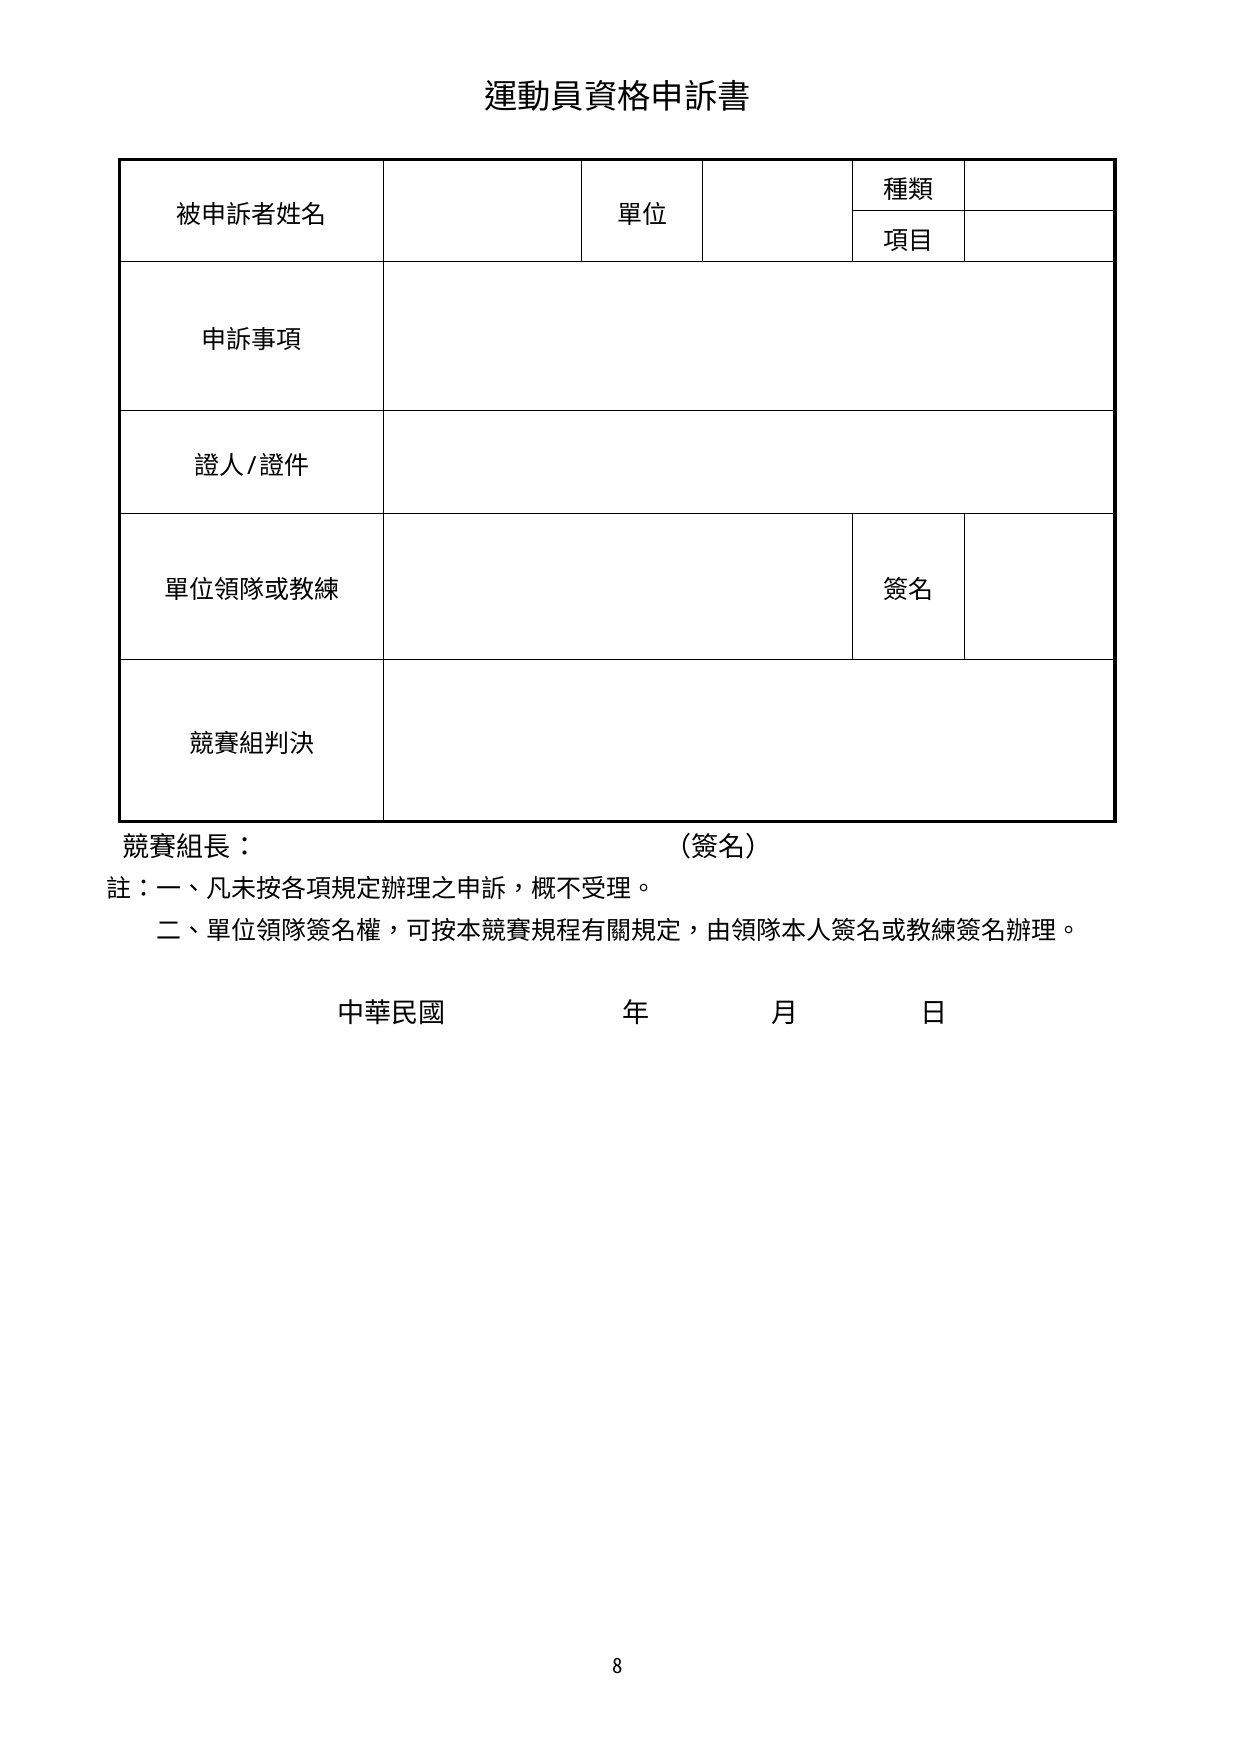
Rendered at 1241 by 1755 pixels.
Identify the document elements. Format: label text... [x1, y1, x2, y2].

table_cell [384, 514, 852, 659]
text 註：一、凡未按各項規定辦理之申訴，概不受理。 [106, 864, 1128, 906]
table_cell [384, 411, 1113, 513]
table_cell 申訴事項 [121, 262, 383, 409]
table_cell [965, 211, 1113, 261]
table_header [384, 161, 581, 261]
table_cell [384, 262, 1113, 409]
table_cell 單位領隊或教練 [121, 514, 383, 659]
text 中華民國 年 月 日 [156, 989, 1128, 1031]
table_cell [965, 514, 1113, 659]
table_header 單位 [582, 161, 702, 261]
table_header [703, 161, 852, 261]
table_cell 簽名 [853, 514, 964, 659]
table_cell 證人/證件 [121, 411, 383, 513]
table_cell 競賽組判決 [121, 660, 383, 820]
text 競賽組長： （簽名） [106, 823, 1128, 864]
text 二、單位領隊簽名權，可按本競賽規程有關規定，由領隊本人簽名或教練簽名辦理。 [156, 906, 1128, 948]
table_header [965, 161, 1113, 210]
table_cell 項目 [853, 211, 964, 261]
table_header 種類 [853, 161, 964, 210]
table_header 被申訴者姓名 [121, 161, 383, 261]
text 運動員資格申訴書 [106, 75, 1128, 117]
table_cell [384, 660, 1113, 820]
